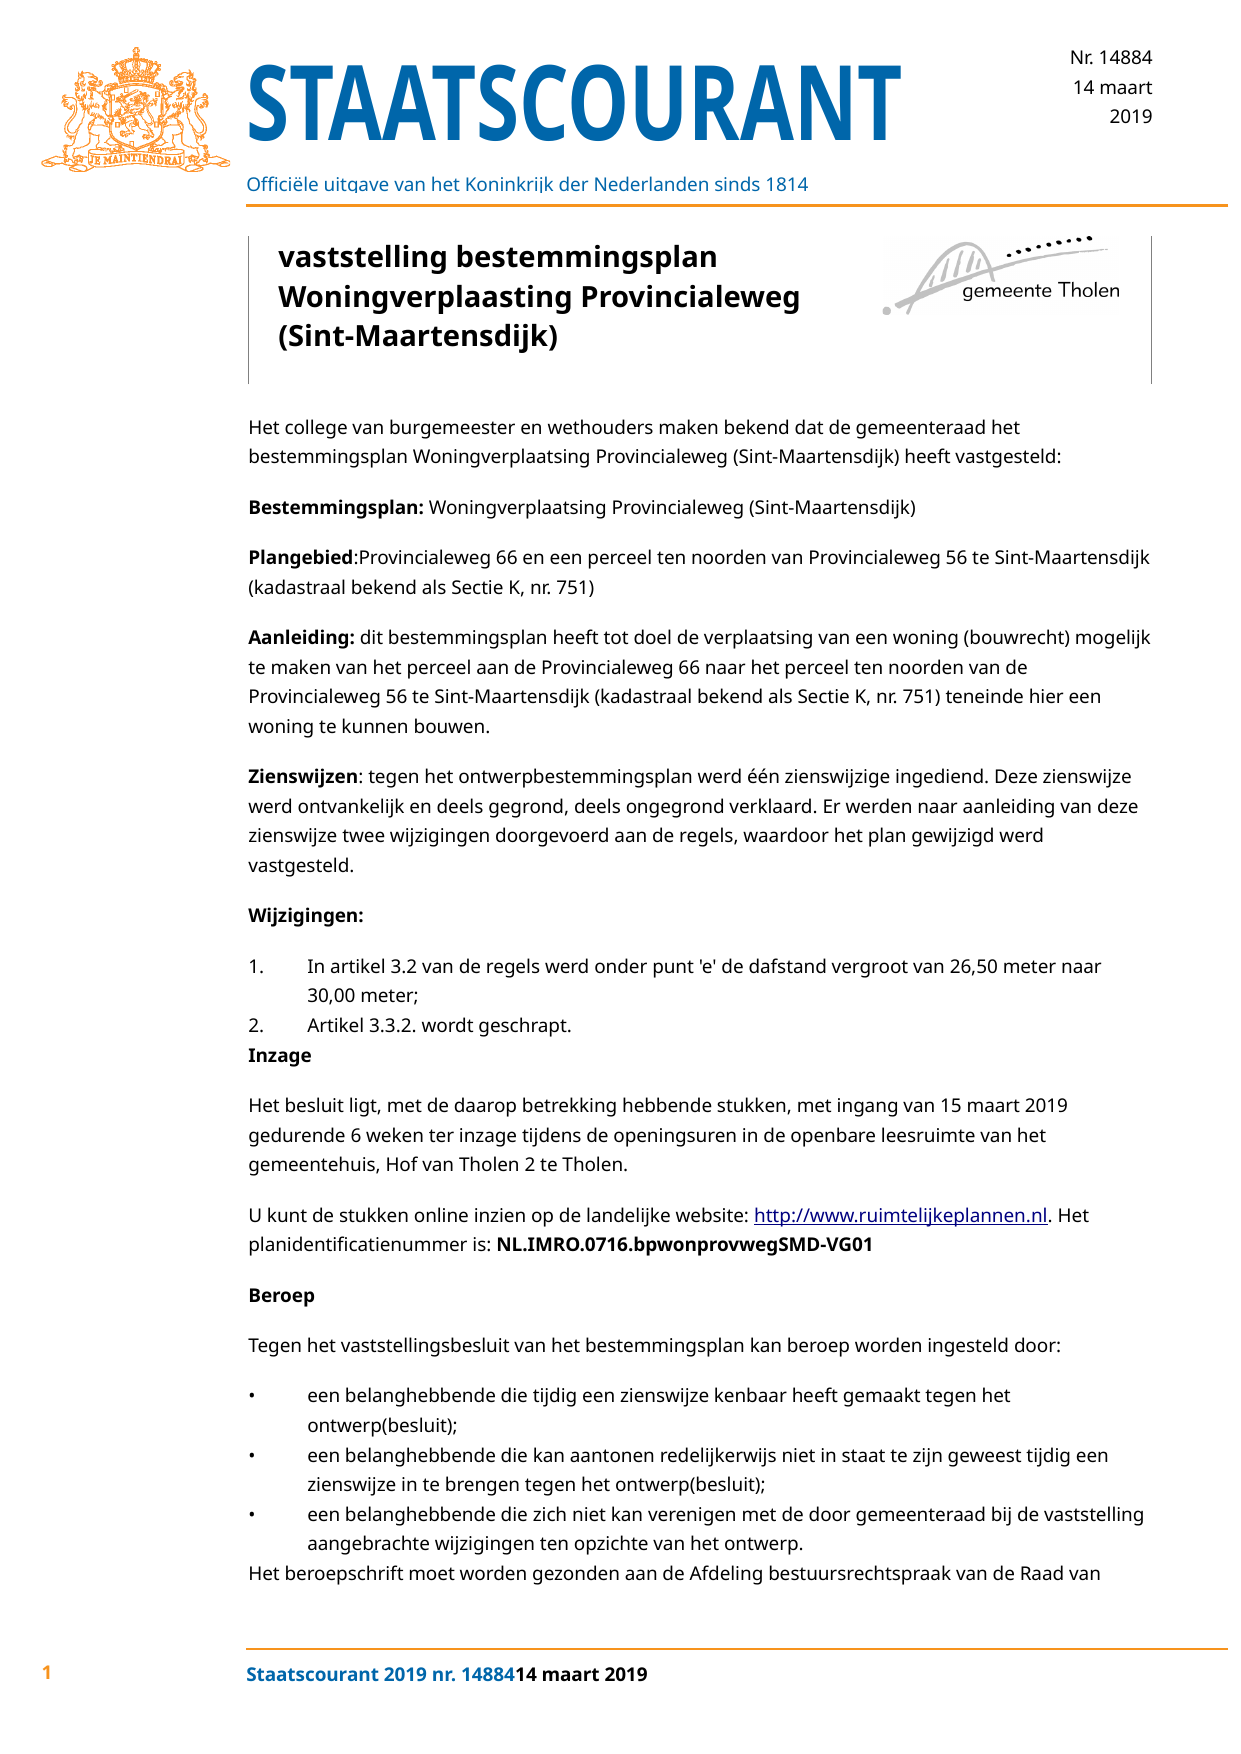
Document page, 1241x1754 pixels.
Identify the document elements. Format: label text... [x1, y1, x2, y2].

list In artikel 3.2 van de regels werd onder punt 'e' de dafstand vergroot van 26,50 meter naar 30,00 meter; [248, 953, 1152, 1008]
text Tegen het vaststellingsbesluit van het bestemmingsplan kan beroep worden ingesteld door: [248, 1332, 1152, 1358]
list een belanghebbende die tijdig een zienswijze kenbaar heeft gemaakt tegen het ontwerp(besluit); [248, 1383, 1152, 1438]
text Wijzigingen: [248, 903, 1152, 928]
list Artikel 3.3.2. wordt geschrapt. [248, 1012, 1152, 1038]
text Het besluit ligt, met de daarop betrekking hebbende stukken, met ingang van 15 maart 2019 gedurende 6 weken ter inzage tijdens de openingsuren in de openbare leesruimte van het gemeentehuis, Hof van Tholen 2 te Tholen. [248, 1092, 1152, 1177]
text U kunt de stukken online inzien op de landelijke website: http://www.ruimtelijkeplannen.nl. Het planidentificatienummer is: NL.IMRO.0716.bpwonprovwegSMD-VG01 [248, 1202, 1152, 1257]
table_header vaststelling bestemmingsplan Woningverplaasting Provincialeweg (Sint-Maartensdijk) [249, 236, 850, 384]
text Aanleiding: dit bestemmingsplan heeft tot doel de verplaatsing van een woning (bouwrecht) mogelijk te maken van het perceel aan de Provincialeweg 66 naar het perceel ten noorden van de Provincialeweg 56 te Sint-Maartensdijk (kadastraal bekend als Sectie K, nr. 751) teneinde hier een woning te kunnen bouwen. [248, 624, 1152, 739]
list een belanghebbende die kan aantonen redelijkerwijs niet in staat te zijn geweest tijdig een zienswijze in te brengen tegen het ontwerp(besluit); [248, 1442, 1152, 1497]
text Zienswijzen: tegen het ontwerpbestemmingsplan werd één zienswijzige ingediend. Deze zienswijze werd ontvankelijk en deels gegrond, deels ongegrond verklaard. Er werden naar aanleiding van deze zienswijze twee wijzigingen doorgevoerd aan de regels, waardoor het plan gewijzigd werd vastgesteld. [248, 763, 1152, 878]
text Plangebied:Provincialeweg 66 en een perceel ten noorden van Provincialeweg 56 te Sint-Maartensdijk (kadastraal bekend als Sectie K, nr. 751) [248, 544, 1152, 600]
text Het college van burgemeester en wethouders maken bekend dat de gemeenteraad het bestemmingsplan Woningverplaatsing Provincialeweg (Sint-Maartensdijk) heeft vastgesteld: [248, 414, 1152, 469]
text Inzage [248, 1042, 1152, 1068]
picture [41, 47, 231, 172]
list een belanghebbende die zich niet kan verenigen met de door gemeenteraad bij de vaststelling aangebrachte wijzigingen ten opzichte van het ontwerp. [248, 1501, 1152, 1556]
text Het beroepschrift moet worden gezonden aan de Afdeling bestuursrechtspraak van de Raad van [248, 1560, 1152, 1586]
text Bestemmingsplan: Woningverplaatsing Provincialeweg (Sint-Maartensdijk) [248, 494, 1152, 520]
picture [882, 236, 1119, 315]
text Beroep [248, 1282, 1152, 1308]
table_header [850, 236, 1151, 384]
